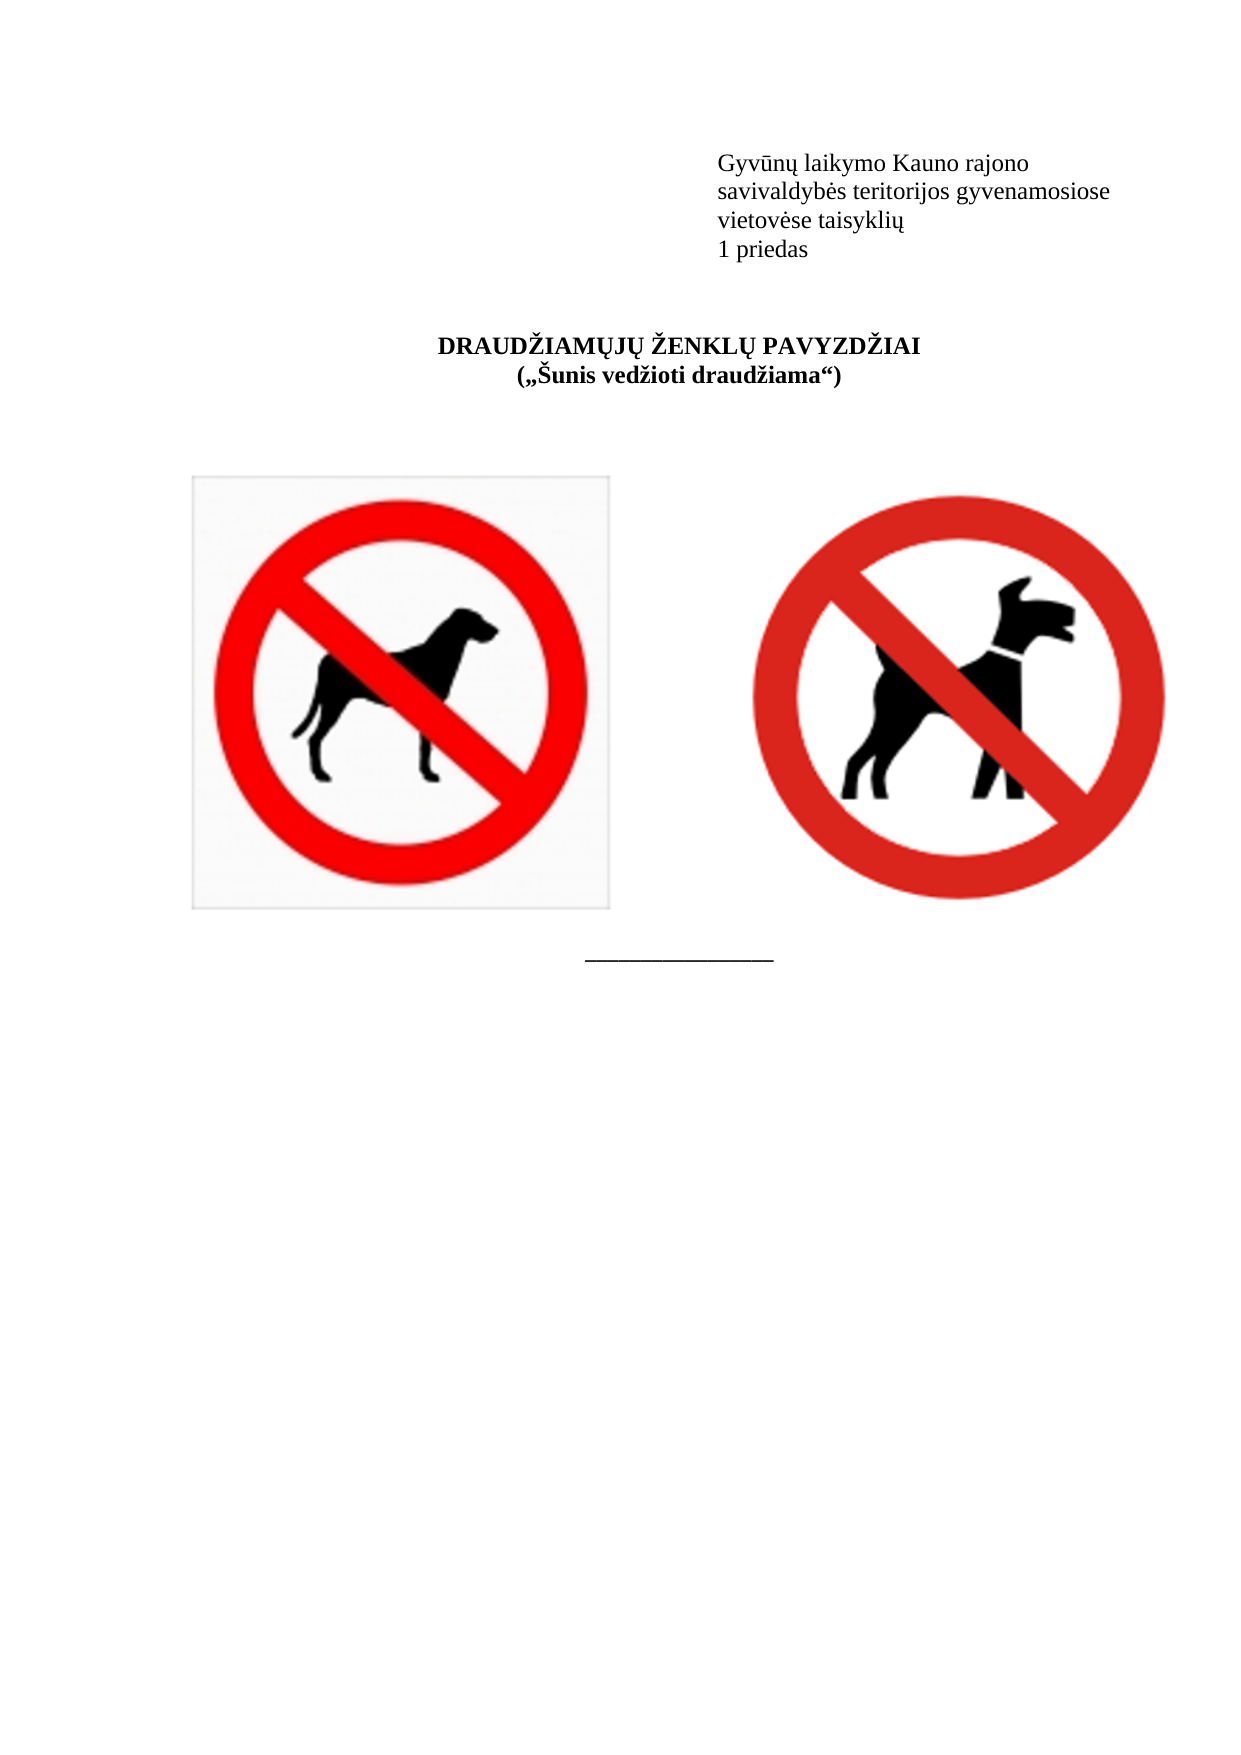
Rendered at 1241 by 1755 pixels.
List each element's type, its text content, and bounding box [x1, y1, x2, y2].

text DRAUDŽIAMŲJŲ ŽENKLŲ PAVYZDŽIAI [177, 331, 1181, 360]
text savivaldybės teritorijos gyvenamosiose [717, 176, 1181, 205]
text Gyvūnų laikymo Kauno rajono [717, 148, 1181, 176]
text („Šunis vedžioti draudžiama“) [177, 360, 1181, 388]
text _________________ [177, 932, 1181, 966]
text 1 priedas [717, 234, 1181, 263]
text vietovėse taisyklių [717, 205, 1181, 234]
